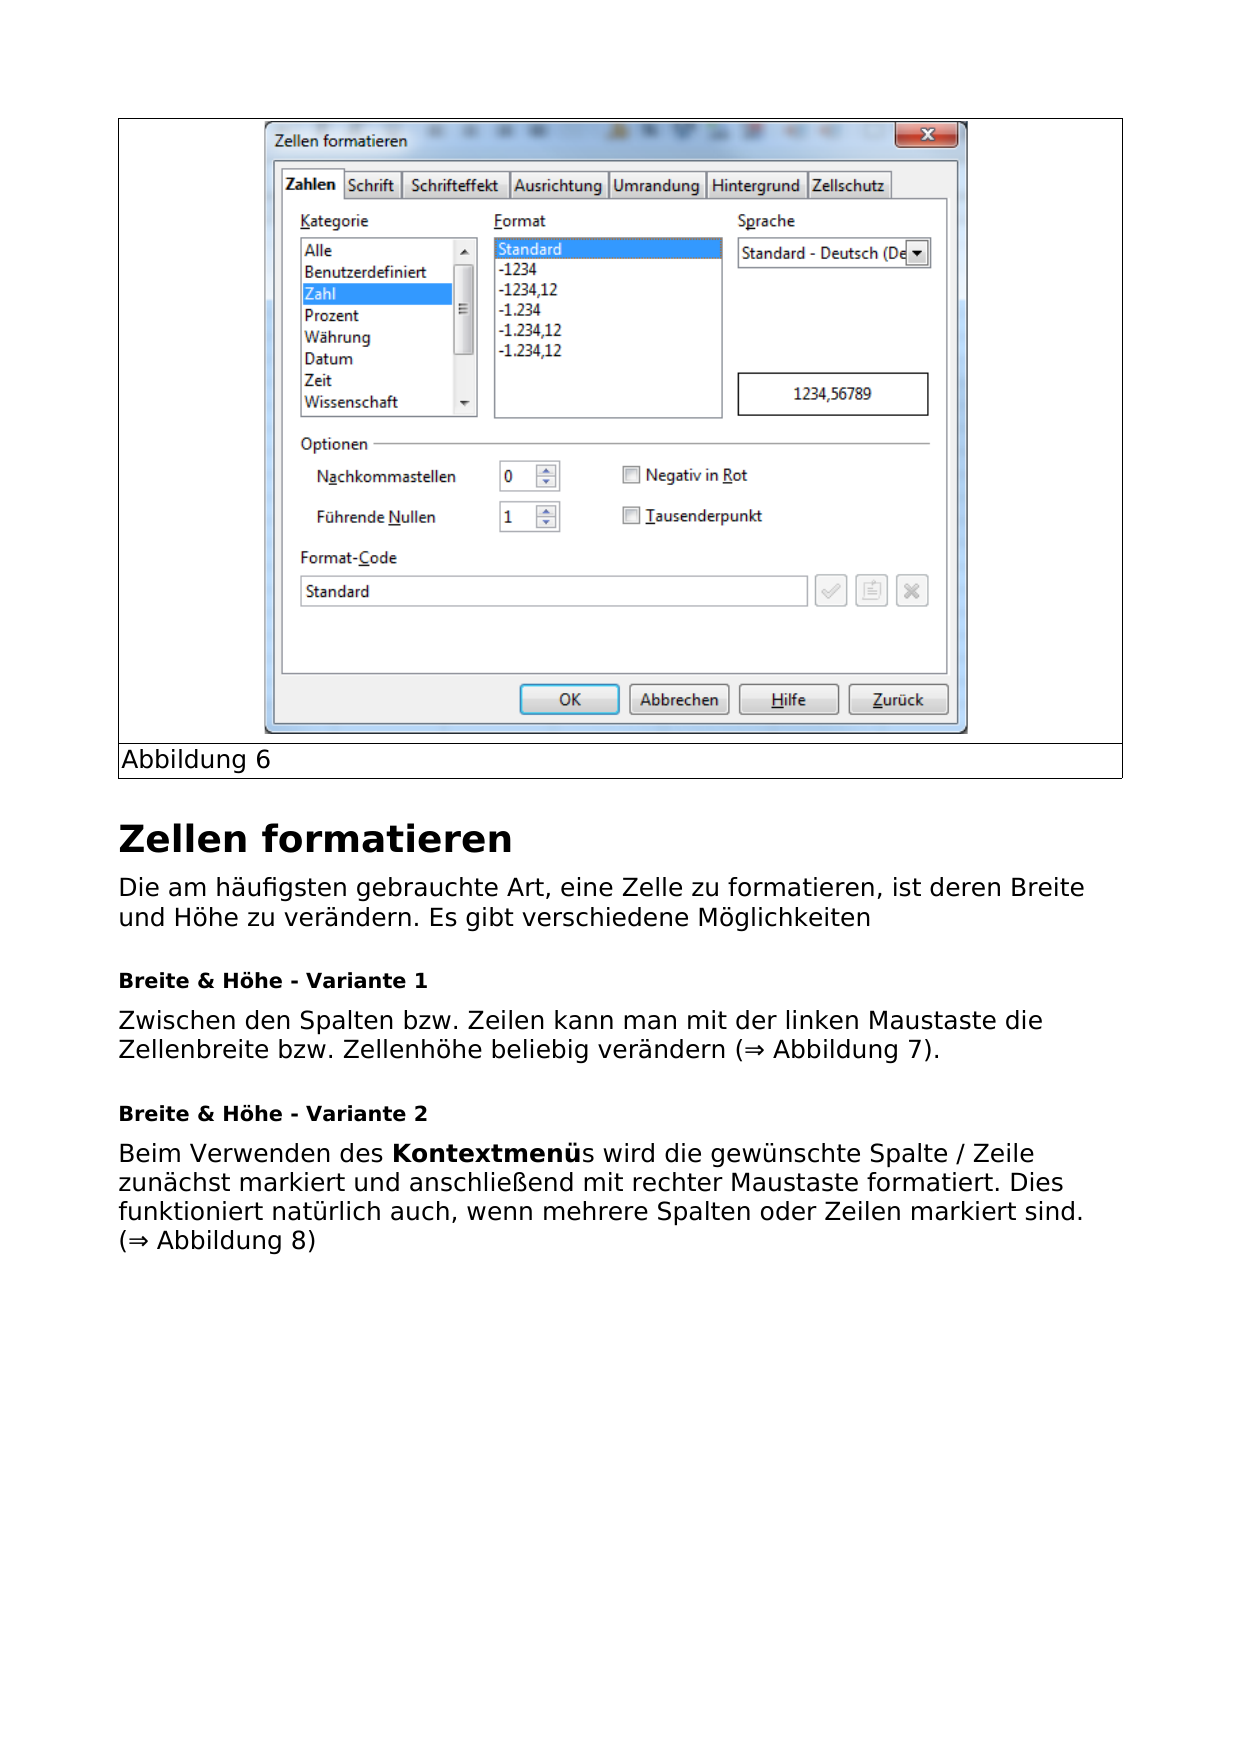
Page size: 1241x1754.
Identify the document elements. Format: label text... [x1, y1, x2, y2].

subtitle Breite & Höhe - Variante 2 [118, 1102, 1122, 1126]
table_header [119, 119, 1122, 742]
subtitle Zellen formatieren [118, 817, 1122, 861]
text Zwischen den Spalten bzw. Zeilen kann man mit der linken Maustaste die Zellenbreite bzw. Zellenhöhe beliebig verändern (⇒ Abbildung 7). [118, 1006, 1122, 1064]
text Beim Verwenden des Kontextmenüs wird die gewünschte Spalte / Zeile zunächst markiert und anschließend mit rechter Maustaste formatiert. Dies funktioniert natürlich auch, wenn mehrere Spalten oder Zeilen markiert sind. (⇒ Abbildung 8) [118, 1139, 1122, 1256]
subtitle Breite & Höhe - Variante 1 [118, 969, 1122, 994]
text Die am häufigsten gebrauchte Art, eine Zelle zu formatieren, ist deren Breite und Höhe zu verändern. Es gibt verschiedene Möglichkeiten [118, 874, 1122, 932]
table_cell Abbildung 6 [119, 744, 1122, 778]
picture [264, 121, 968, 734]
